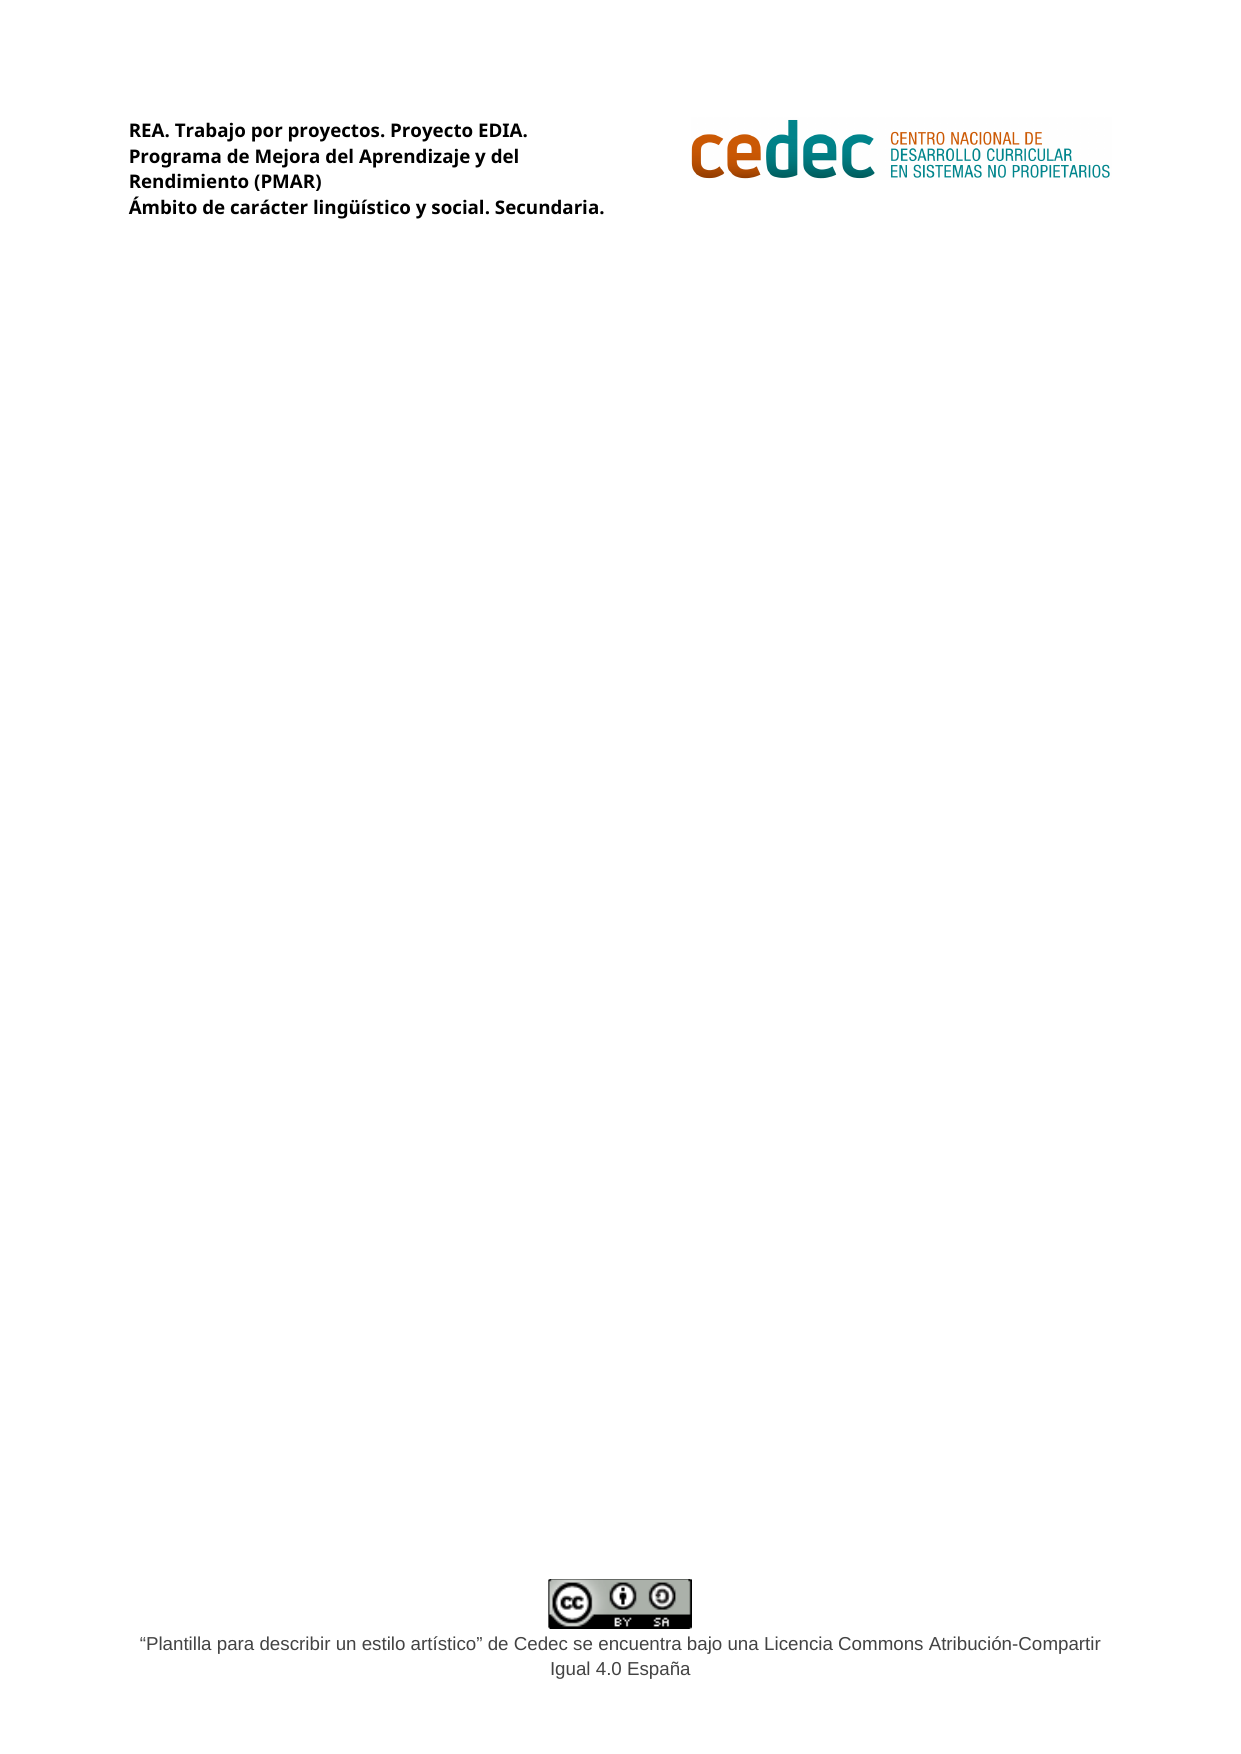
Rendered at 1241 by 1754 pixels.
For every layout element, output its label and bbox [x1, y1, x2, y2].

picture [548, 1579, 692, 1629]
picture [690, 117, 1112, 180]
